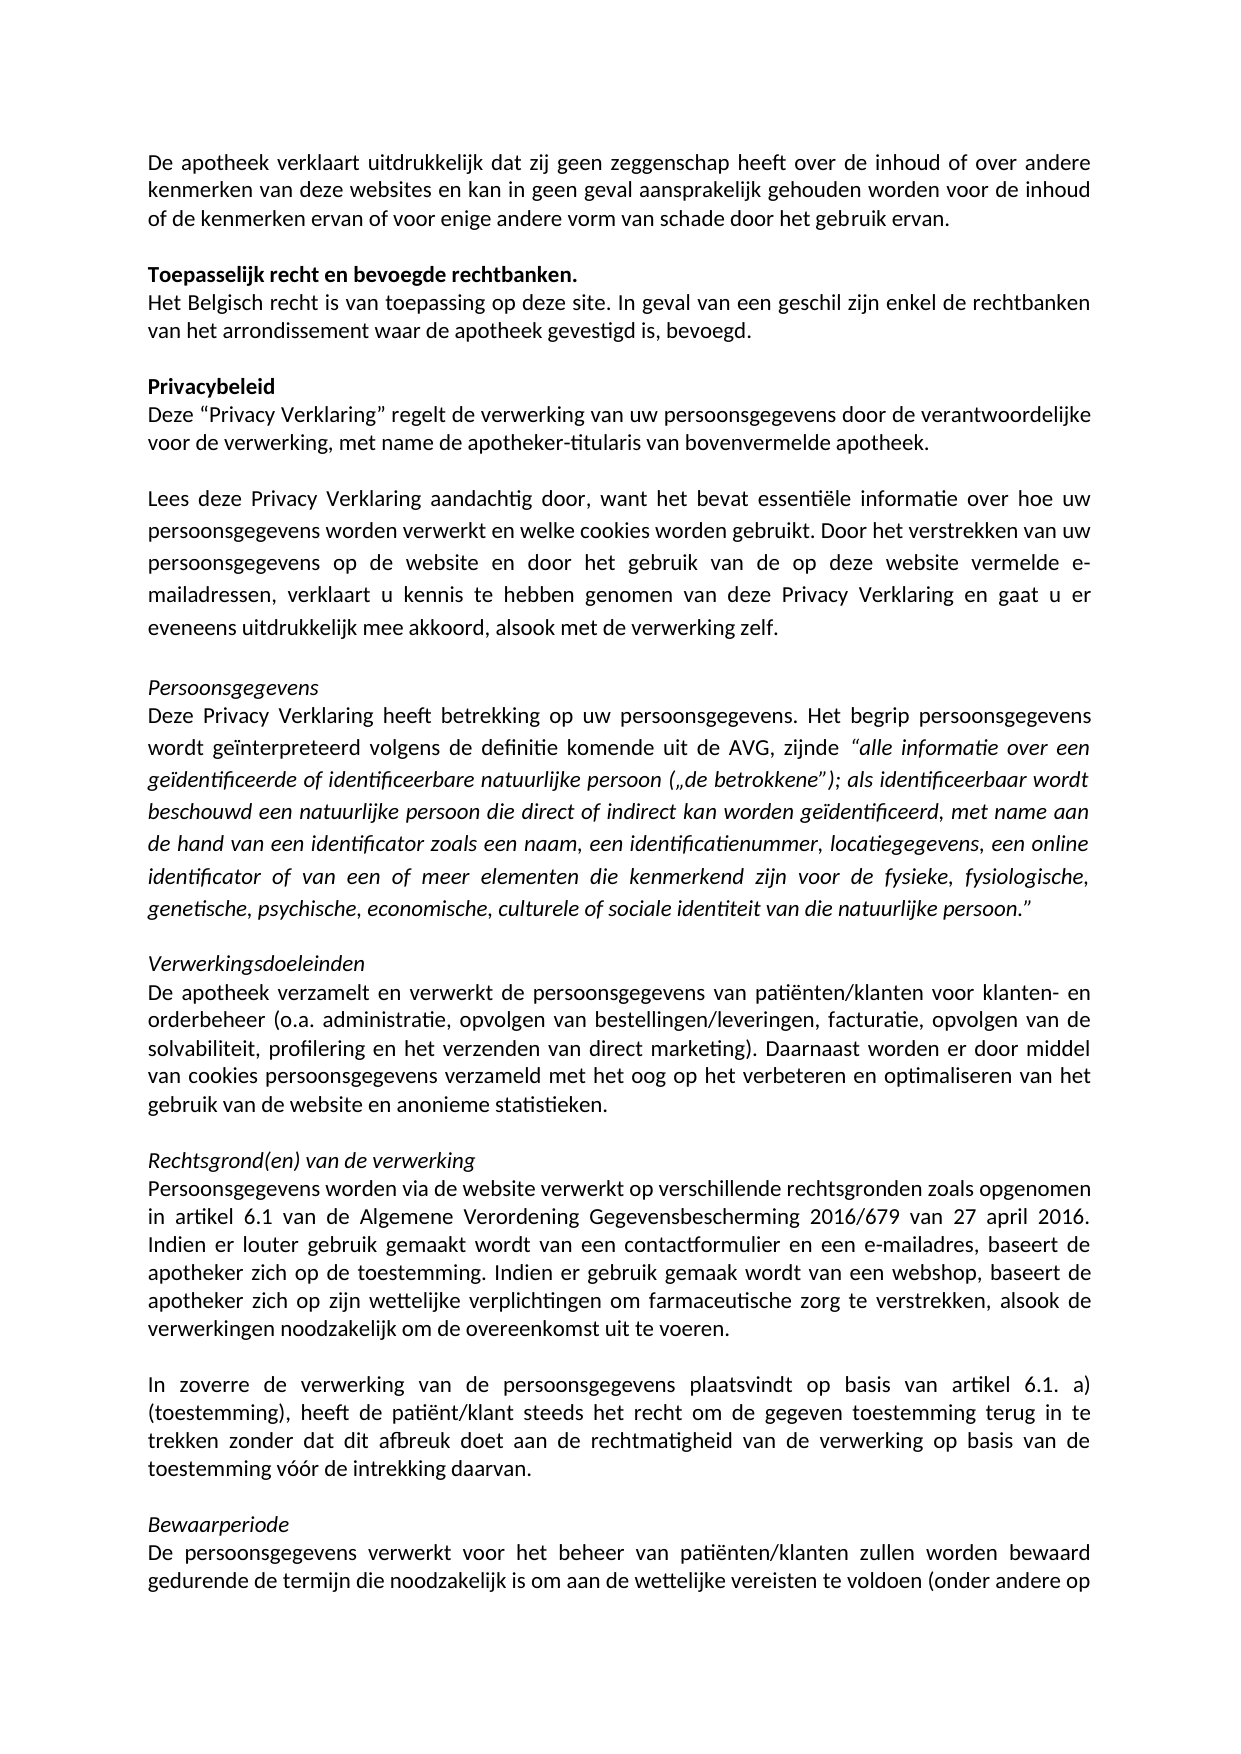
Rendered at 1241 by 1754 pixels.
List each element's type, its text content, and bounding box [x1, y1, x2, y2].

text Verwerkingsdoeleinden [148, 949, 1093, 978]
text Rechtsgrond(en) van de verwerking [148, 1146, 1093, 1174]
text Toepasselijk recht en bevoegde rechtbanken. [148, 260, 1093, 288]
text In zoverre de verwerking van de persoonsgegevens plaatsvindt op basis van artikel 6.1. a) (toestemming), heeft de patiënt/klant steeds het recht om de gegeven toestemming terug in te trekken zonder dat dit afbreuk doet aan de rechtmatigheid van de verwerking op basis van de toestemming vóór de intrekking daarvan. [148, 1370, 1093, 1482]
text De persoonsgegevens verwerkt voor het beheer van patiënten/klanten zullen worden bewaard gedurende de termijn die noodzakelijk is om aan de wettelijke vereisten te voldoen (onder andere op [148, 1538, 1093, 1594]
text Persoonsgegevens worden via de website verwerkt op verschillende rechtsgronden zoals opgenomen in artikel 6.1 van de Algemene Verordening Gegevensbescherming 2016/679 van 27 april 2016. Indien er louter gebruik gemaakt wordt van een contactformulier en een e-mailadres, baseert de apotheker zich op de toestemming. Indien er gebruik gemaak wordt van een webshop, baseert de apotheker zich op zijn wettelijke verplichtingen om farmaceutische zorg te verstrekken, alsook de verwerkingen noodzakelijk om de overeenkomst uit te voeren. [148, 1174, 1093, 1342]
text Privacybeleid Deze “Privacy Verklaring” regelt de verwerking van uw persoonsgegevens door de verantwoordelijke voor de verwerking, met name de apotheker-titularis van bovenvermelde apotheek. [148, 372, 1093, 456]
text Deze Privacy Verklaring heeft betrekking op uw persoonsgegevens. Het begrip persoonsgegevens wordt geïnterpreteerd volgens de definitie komende uit de AVG, zijnde “alle informatie over een geïdentificeerde of identificeerbare natuurlijke persoon („de betrokkene”); als identificeerbaar wordt beschouwd een natuurlijke persoon die direct of indirect kan worden geïdentificeerd, met name aan de hand van een identificator zoals een naam, een identificatienummer, locatiegegevens, een online identificator of van een of meer elementen die kenmerkend zijn voor de fysieke, fysiologische, genetische, psychische, economische, culturele of sociale identiteit van die natuurlijke persoon.” [148, 701, 1093, 922]
text Lees deze Privacy Verklaring aandachtig door, want het bevat essentiële informatie over hoe uw persoonsgegevens worden verwerkt en welke cookies worden gebruikt. Door het verstrekken van uw persoonsgegevens op de website en door het gebruik van de op deze website vermelde e-mailadressen, verklaart u kennis te hebben genomen van deze Privacy Verklaring en gaat u er eveneens uitdrukkelijk mee akkoord, alsook met de verwerking zelf. [148, 484, 1093, 641]
text De apotheek verzamelt en verwerkt de persoonsgegevens van patiënten/klanten voor klanten- en orderbeheer (o.a. administratie, opvolgen van bestellingen/leveringen, facturatie, opvolgen van de solvabiliteit, profilering en het verzenden van direct marketing). Daarnaast worden er door middel van cookies persoonsgegevens verzameld met het oog op het verbeteren en optimaliseren van het gebruik van de website en anonieme statistieken. [148, 978, 1093, 1118]
text De apotheek verklaart uitdrukkelijk dat zij geen zeggenschap heeft over de inhoud of over andere kenmerken van deze websites en kan in geen geval aansprakelijk gehouden worden voor de inhoud of de kenmerken ervan of voor enige andere vorm van schade door het gebruik ervan. [148, 148, 1093, 232]
text Het Belgisch recht is van toepassing op deze site. In geval van een geschil zijn enkel de rechtbanken van het arrondissement waar de apotheek gevestigd is, bevoegd. [148, 288, 1093, 344]
text Persoonsgegevens [148, 673, 1093, 701]
text Bewaarperiode [148, 1510, 1093, 1538]
